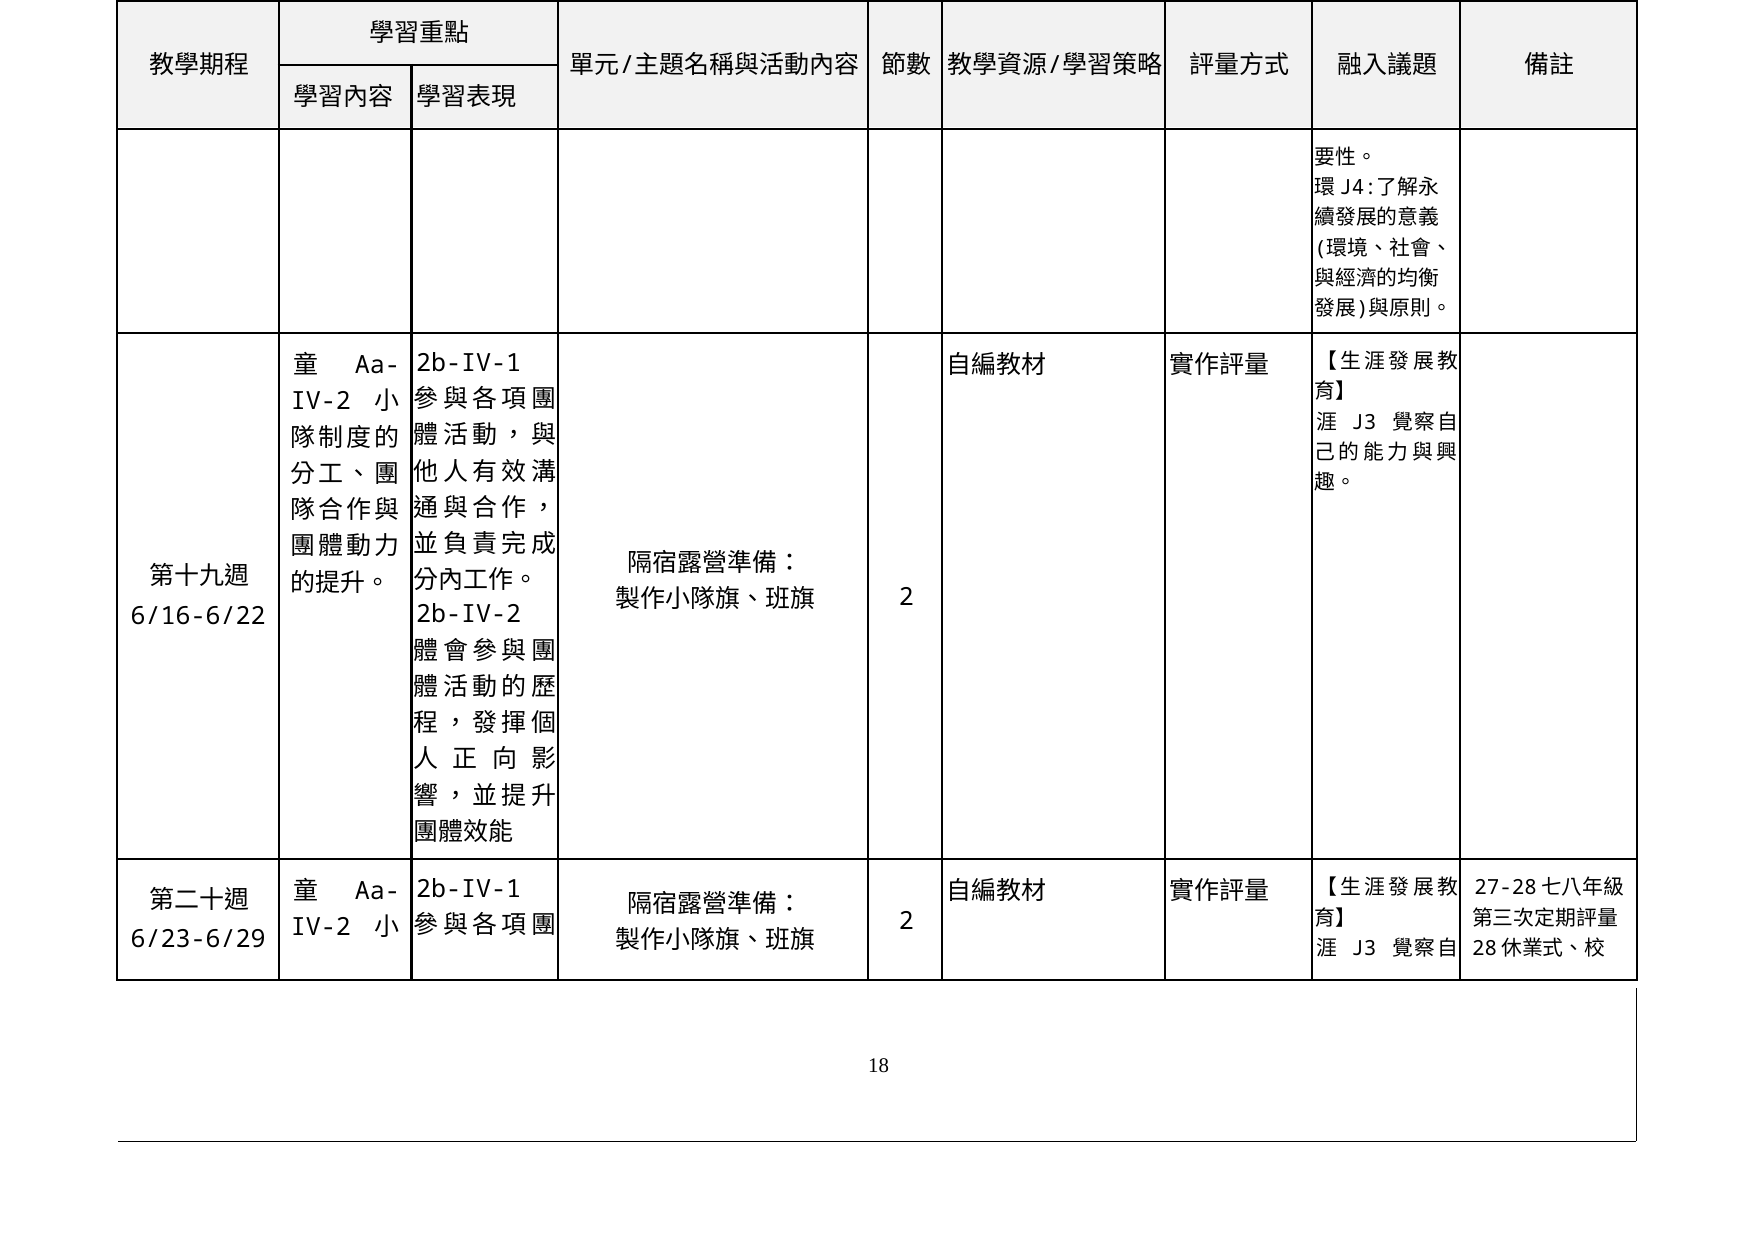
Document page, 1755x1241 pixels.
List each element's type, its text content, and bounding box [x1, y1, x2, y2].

table_cell 第十九週6/16-6/22 [118, 334, 278, 858]
table_cell 實作評量 [1166, 334, 1311, 858]
table_cell 27-28七八年級第三次定期評量 28休業式、校 [1461, 860, 1636, 979]
table_cell 學習內容 [280, 66, 410, 127]
table_cell 自編教材 [943, 860, 1164, 979]
table_cell 【生涯發展教育】 涯 J3 覺察自己的能力與興趣。 [1313, 334, 1459, 858]
table_cell 2 [869, 334, 941, 858]
table_cell 學習表現 [413, 66, 557, 127]
table_header 教學期程 [118, 2, 278, 127]
table_cell 童Aa-IV-2 小 [280, 860, 410, 979]
table_cell [1461, 334, 1636, 858]
table_cell 2b-IV-1 參與各項團體活動，與他人有效溝通與合作，並負責完成分內工作。 2b-IV-2 體會參與團體活動的歷程，發揮個人正向影響，並提升團體效能 [413, 334, 557, 858]
table_cell [280, 130, 410, 332]
table_cell 要性。 環J4:了解永續發展的意義(環境、社會、與經濟的均衡發展)與原則。 [1313, 130, 1459, 332]
table_cell 2b-IV-1 參與各項團 [413, 860, 557, 979]
table_cell [413, 130, 557, 332]
table_cell [559, 130, 867, 332]
table_cell 實作評量 [1166, 860, 1311, 979]
table_cell 童Aa-IV-2 小隊制度的分工、團隊合作與團體動力的提升。 [280, 334, 410, 858]
table_cell 隔宿露營準備： 製作小隊旗、班旗 [559, 860, 867, 979]
table_header 學習重點 [280, 2, 557, 64]
table_header 評量方式 [1166, 2, 1311, 127]
table_cell 【生涯發展教育】 涯 J3 覺察自 [1313, 860, 1459, 979]
table_cell [869, 130, 941, 332]
table_cell 2 [869, 860, 941, 979]
table_header 單元/主題名稱與活動內容 [559, 2, 867, 127]
table_cell 隔宿露營準備： 製作小隊旗、班旗 [559, 334, 867, 858]
table_header 教學資源/學習策略 [943, 2, 1164, 127]
table_cell 第二十週6/23-6/29 [118, 860, 278, 979]
table_cell [1461, 130, 1636, 332]
table_header 備註 [1461, 2, 1636, 127]
table_header 節數 [869, 2, 941, 127]
table_cell [1166, 130, 1311, 332]
table_cell [118, 130, 278, 332]
table_cell 自編教材 [943, 334, 1164, 858]
table_cell [943, 130, 1164, 332]
table_header 融入議題 [1313, 2, 1459, 127]
